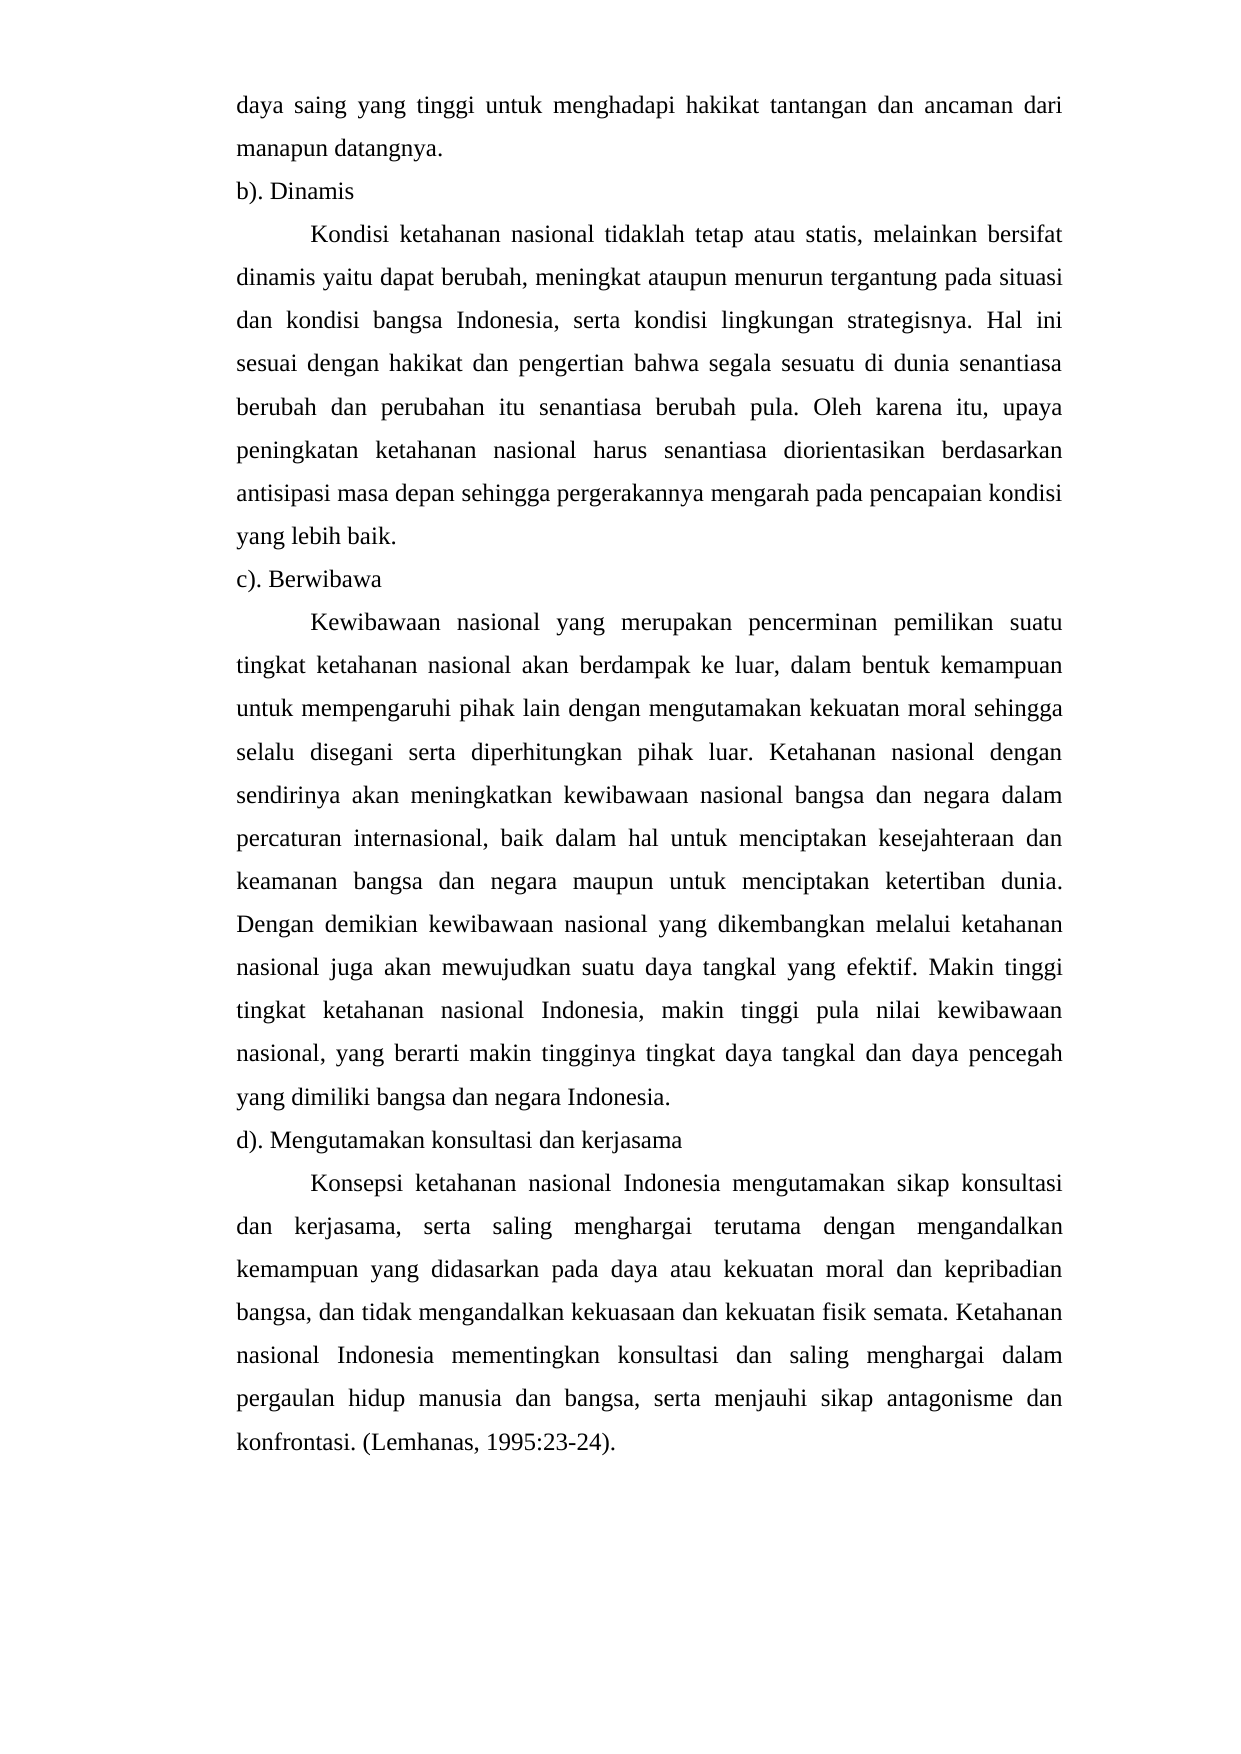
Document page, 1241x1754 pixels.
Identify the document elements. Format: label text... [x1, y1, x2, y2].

text Konsepsi ketahanan nasional Indonesia mengutamakan sikap konsultasi dan kerjasama, serta saling menghargai terutama dengan mengandalkan kemampuan yang didasarkan pada daya atau kekuatan moral dan kepribadian bangsa, dan tidak mengandalkan kekuasaan dan kekuatan fisik semata. Ketahanan nasional Indonesia mementingkan konsultasi dan saling menghargai dalam pergaulan hidup manusia dan bangsa, serta menjauhi sikap antagonisme dan konfrontasi. (Lemhanas, 1995:23-24). [236, 1168, 1063, 1455]
text daya saing yang tinggi untuk menghadapi hakikat tantangan dan ancaman dari manapun datangnya. [236, 90, 1063, 162]
text Kewibawaan nasional yang merupakan pencerminan pemilikan suatu tingkat ketahanan nasional akan berdampak ke luar, dalam bentuk kemampuan untuk mempengaruhi pihak lain dengan mengutamakan kekuatan moral sehingga selalu disegani serta diperhitungkan pihak luar. Ketahanan nasional dengan sendirinya akan meningkatkan kewibawaan nasional bangsa dan negara dalam percaturan internasional, baik dalam hal untuk menciptakan kesejahteraan dan keamanan bangsa dan negara maupun untuk menciptakan ketertiban dunia. Dengan demikian kewibawaan nasional yang dikembangkan melalui ketahanan nasional juga akan mewujudkan suatu daya tangkal yang efektif. Makin tinggi tingkat ketahanan nasional Indonesia, makin tinggi pula nilai kewibawaan nasional, yang berarti makin tingginya tingkat daya tangkal dan daya pencegah yang dimiliki bangsa dan negara Indonesia. [236, 607, 1063, 1110]
text c). Berwibawa [236, 564, 1063, 593]
text d). Mengutamakan konsultasi dan kerjasama [236, 1125, 1063, 1153]
text b). Dinamis [236, 176, 1063, 205]
text Kondisi ketahanan nasional tidaklah tetap atau statis, melainkan bersifat dinamis yaitu dapat berubah, meningkat ataupun menurun tergantung pada situasi dan kondisi bangsa Indonesia, serta kondisi lingkungan strategisnya. Hal ini sesuai dengan hakikat dan pengertian bahwa segala sesuatu di dunia senantiasa berubah dan perubahan itu senantiasa berubah pula. Oleh karena itu, upaya peningkatan ketahanan nasional harus senantiasa diorientasikan berdasarkan antisipasi masa depan sehingga pergerakannya mengarah pada pencapaian kondisi yang lebih baik. [236, 219, 1063, 550]
